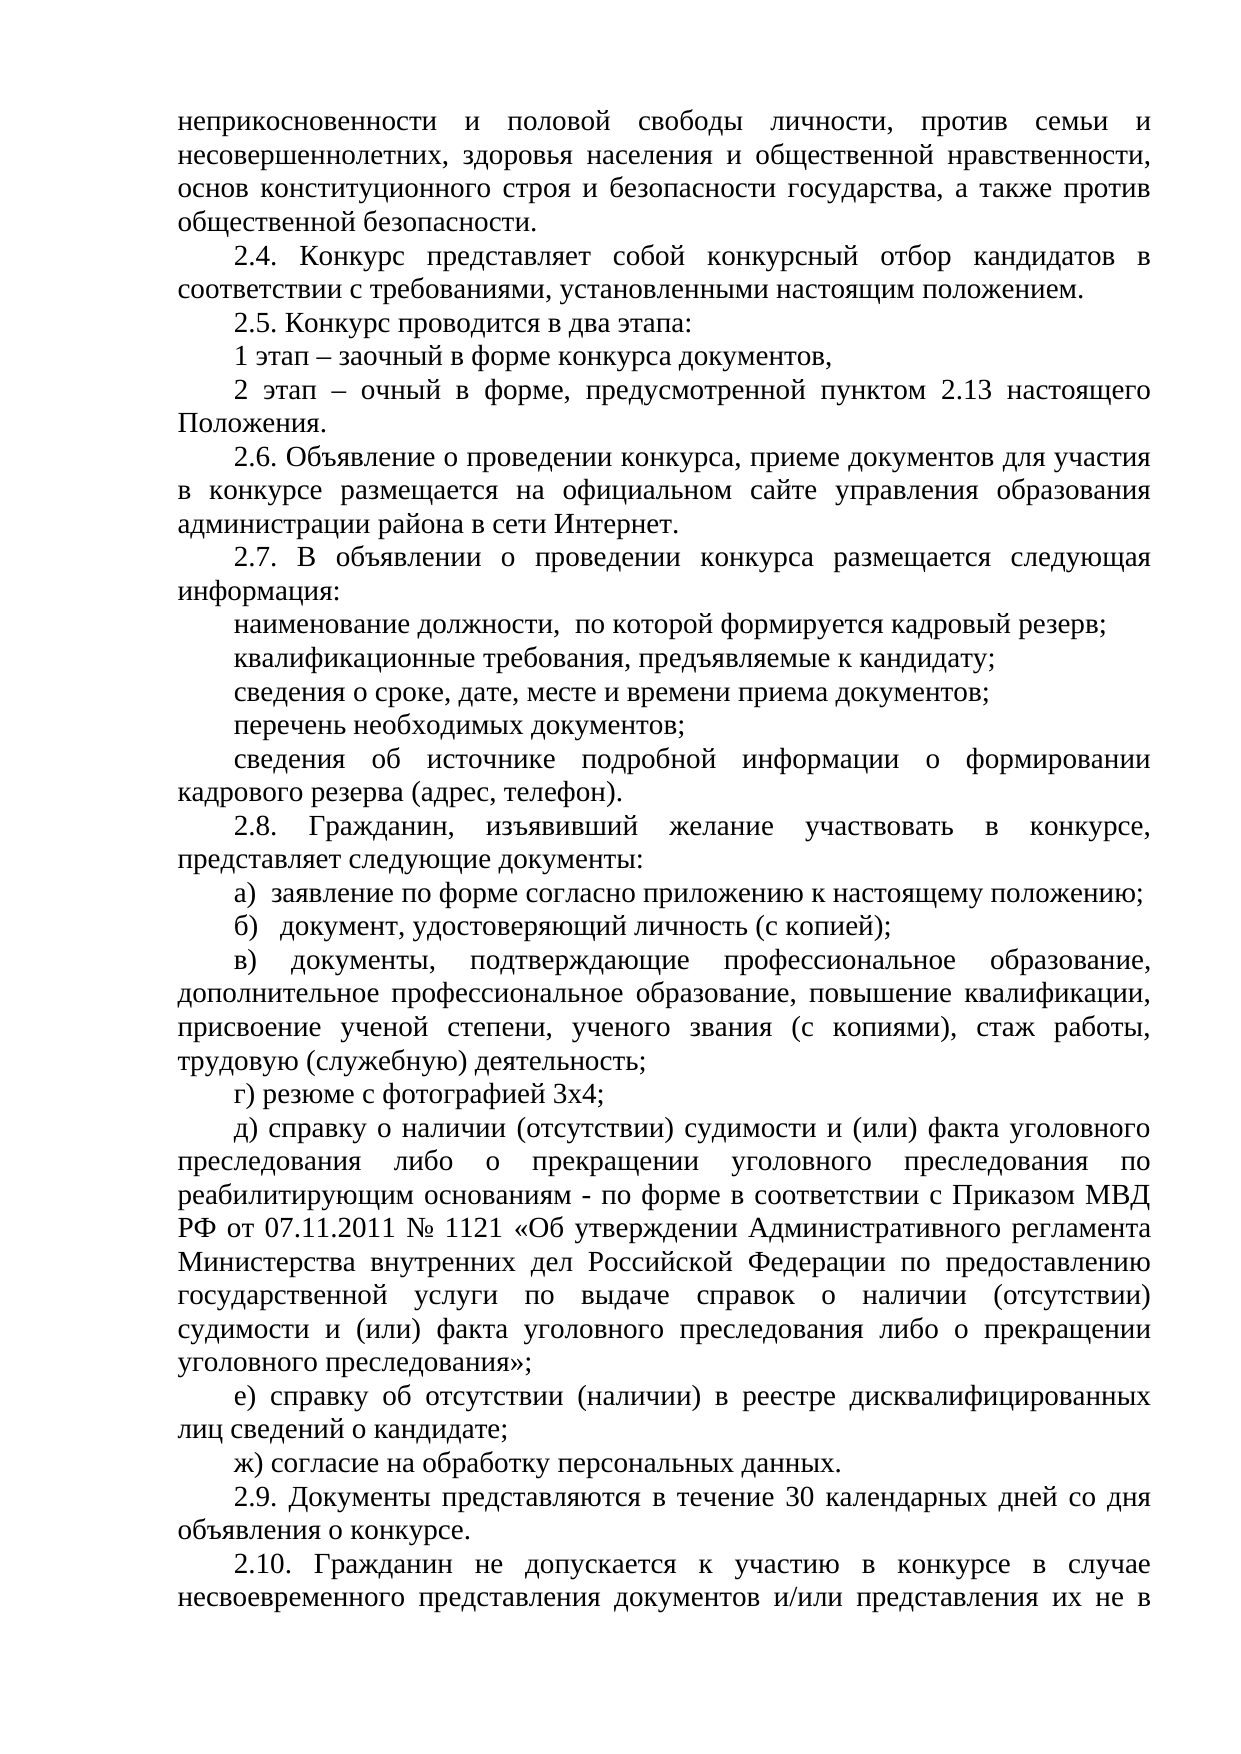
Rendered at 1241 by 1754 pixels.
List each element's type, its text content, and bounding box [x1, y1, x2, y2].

text г) резюме с фотографией 3х4; [177, 1076, 1152, 1110]
text перечень необходимых документов; [177, 707, 1152, 741]
text квалификационные требования, предъявляемые к кандидату; [177, 640, 1152, 674]
text 2.4. Конкурс представляет собой конкурсный отбор кандидатов в соответствии с требованиями, установленными настоящим положением. [177, 238, 1152, 305]
text неприкосновенности и половой свободы личности, против семьи и несовершеннолетних, здоровья населения и общественной нравственности, основ конституционного строя и безопасности государства, а также против общественной безопасности. [177, 103, 1152, 238]
text сведения о сроке, дате, месте и времени приема документов; [177, 674, 1152, 707]
text а) заявление по форме согласно приложению к настоящему положению; [177, 875, 1152, 908]
text 2.7. В объявлении о проведении конкурса размещается следующая информация: [177, 539, 1152, 607]
text ж) согласие на обработку персональных данных. [177, 1445, 1152, 1479]
text в) документы, подтверждающие профессиональное образование, дополнительное профессиональное образование, повышение квалификации, присвоение ученой степени, ученого звания (с копиями), стаж работы, трудовую (служебную) деятельность; [177, 942, 1152, 1076]
text е) справку об отсутствии (наличии) в реестре дисквалифицированных лиц сведений о кандидате; [177, 1378, 1152, 1445]
text 1 этап – заочный в форме конкурса документов, [177, 338, 1152, 372]
text д) справку о наличии (отсутствии) судимости и (или) факта уголовного преследования либо о прекращении уголовного преследования по реабилитирующим основаниям - по форме в соответствии с Приказом МВД РФ от 07.11.2011 № 1121 «Об утверждении Административного регламента Министерства внутренних дел Российской Федерации по предоставлению государственной услуги по выдаче справок о наличии (отсутствии) судимости и (или) факта уголовного преследования либо о прекращении уголовного преследования»; [177, 1110, 1152, 1378]
text сведения об источнике подробной информации о формировании кадрового резерва (адрес, телефон). [177, 741, 1152, 808]
text наименование должности, по которой формируется кадровый резерв; [177, 607, 1152, 640]
text 2.6. Объявление о проведении конкурса, приеме документов для участия в конкурсе размещается на официальном сайте управления образования администрации района в сети Интернет. [177, 439, 1152, 539]
text 2.10. Гражданин не допускается к участию в конкурсе в случае несвоевременного представления документов и/или представления их не в [177, 1546, 1152, 1613]
text 2 этап – очный в форме, предусмотренной пунктом 2.13 настоящего Положения. [177, 372, 1152, 439]
text 2.9. Документы представляются в течение 30 календарных дней со дня объявления о конкурсе. [177, 1479, 1152, 1546]
text 2.8. Гражданин, изъявивший желание участвовать в конкурсе, представляет следующие документы: [177, 808, 1152, 875]
text 2.5. Конкурс проводится в два этапа: [177, 305, 1152, 338]
text б) документ, удостоверяющий личность (с копией); [177, 908, 1152, 942]
